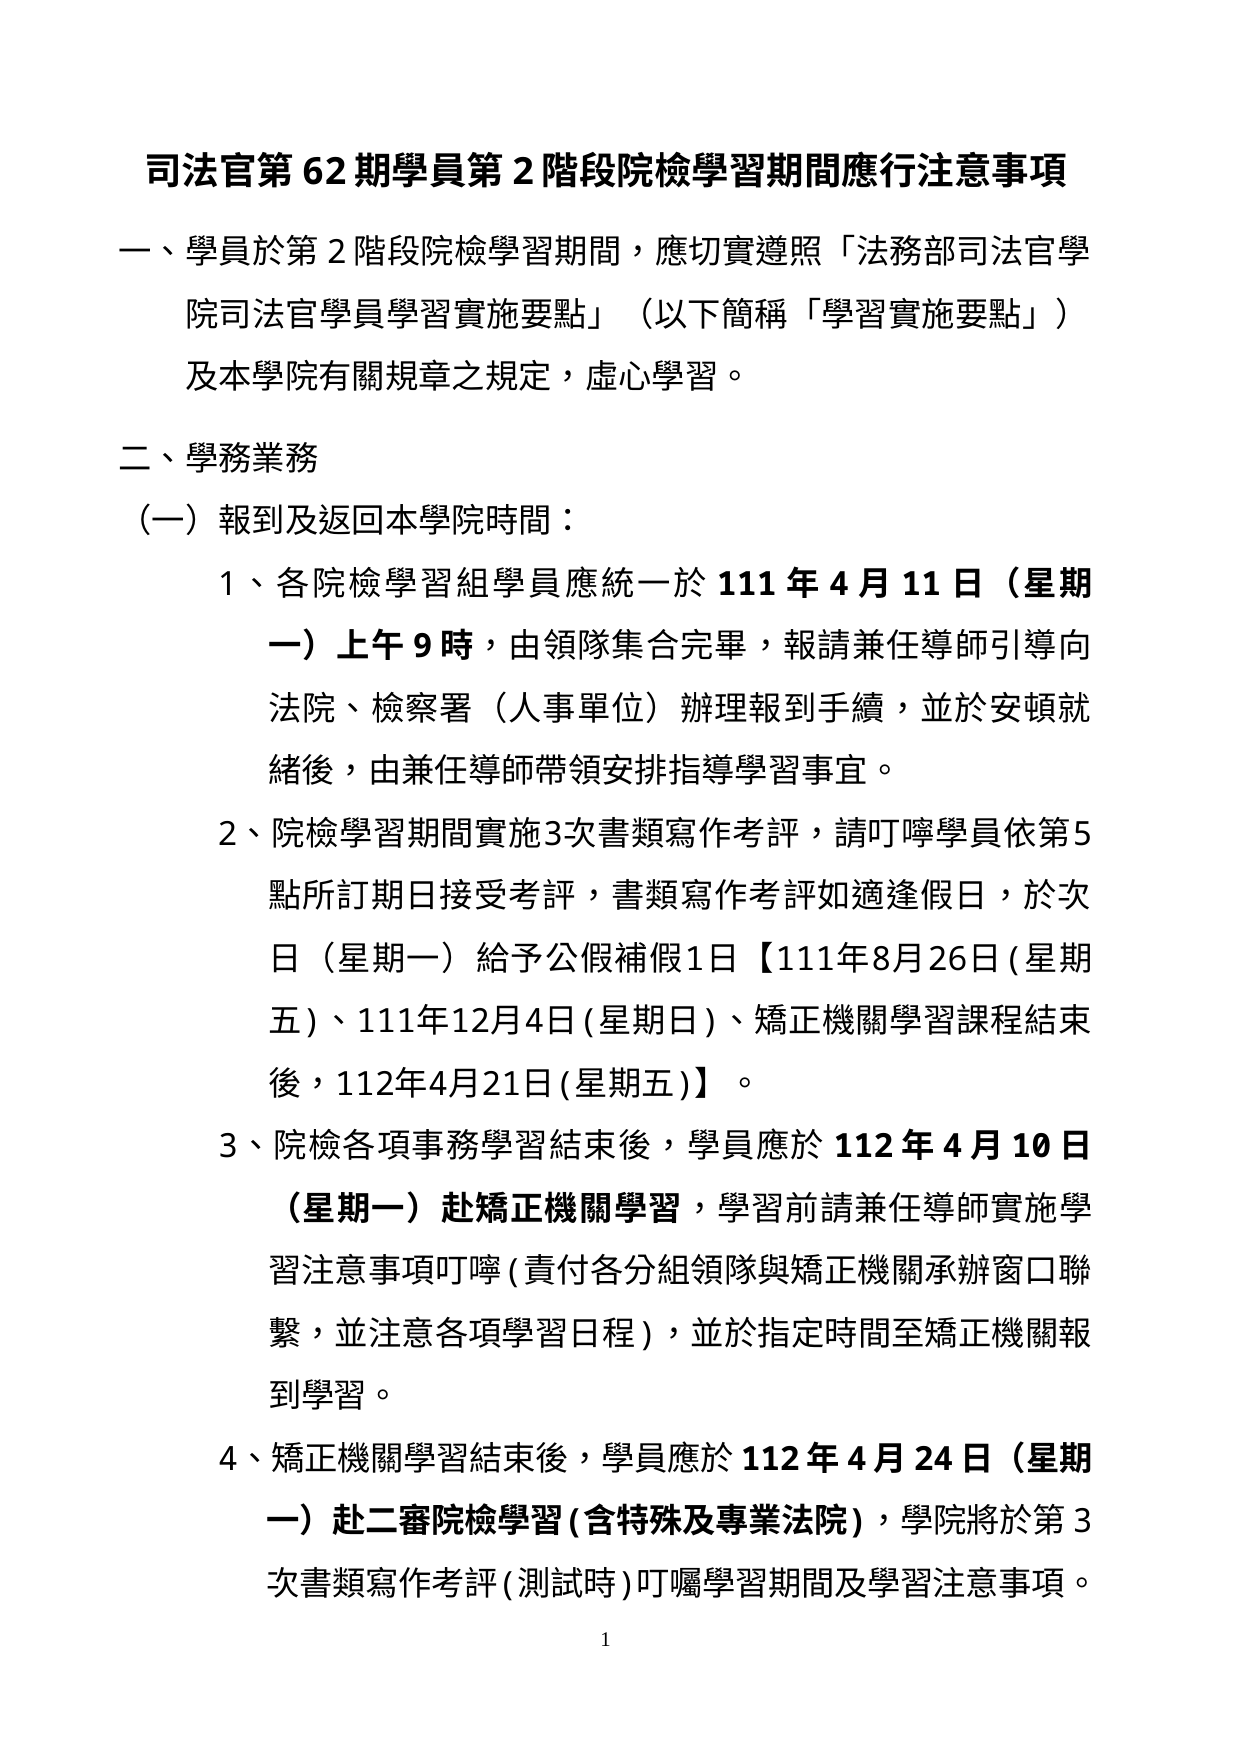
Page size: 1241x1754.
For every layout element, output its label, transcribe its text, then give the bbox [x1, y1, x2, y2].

text 4、矯正機關學習結束後，學員應於112年4月24日（星期一）赴二審院檢學習(含特殊及專業法院)，學院將於第3次書類寫作考評(測試時)叮囑學習期間及學習注意事項。 [218, 1414, 1093, 1601]
text 二、學務業務 [118, 414, 1093, 476]
text 一、學員於第2階段院檢學習期間，應切實遵照「法務部司法官學院司法官學員學習實施要點」（以下簡稱「學習實施要點」）及本學院有關規章之規定，虛心學習。 [118, 208, 1093, 395]
text 1、各院檢學習組學員應統一於111年4月11日（星期一）上午9時，由領隊集合完畢，報請兼任導師引導向法院、檢察署（人事單位）辦理報到手續，並於安頓就緒後，由兼任導師帶領安排指導學習事宜。 [218, 539, 1093, 789]
text 2、院檢學習期間實施3次書類寫作考評，請叮嚀學員依第5點所訂期日接受考評，書類寫作考評如適逢假日，於次日（星期一）給予公假補假1日【111年8月26日(星期五)、111年12月4日(星期日)、矯正機關學習課程結束後，112年4月21日(星期五)】。 [218, 789, 1093, 1101]
text 3、院檢各項事務學習結束後，學員應於112年4月10日（星期一）赴矯正機關學習，學習前請兼任導師實施學習注意事項叮嚀(責付各分組領隊與矯正機關承辦窗口聯繫，並注意各項學習日程)，並於指定時間至矯正機關報到學習。 [218, 1101, 1093, 1414]
text 司法官第62期學員第2階段院檢學習期間應行注意事項 [118, 126, 1093, 189]
text （一）報到及返回本學院時間： [118, 476, 1093, 539]
